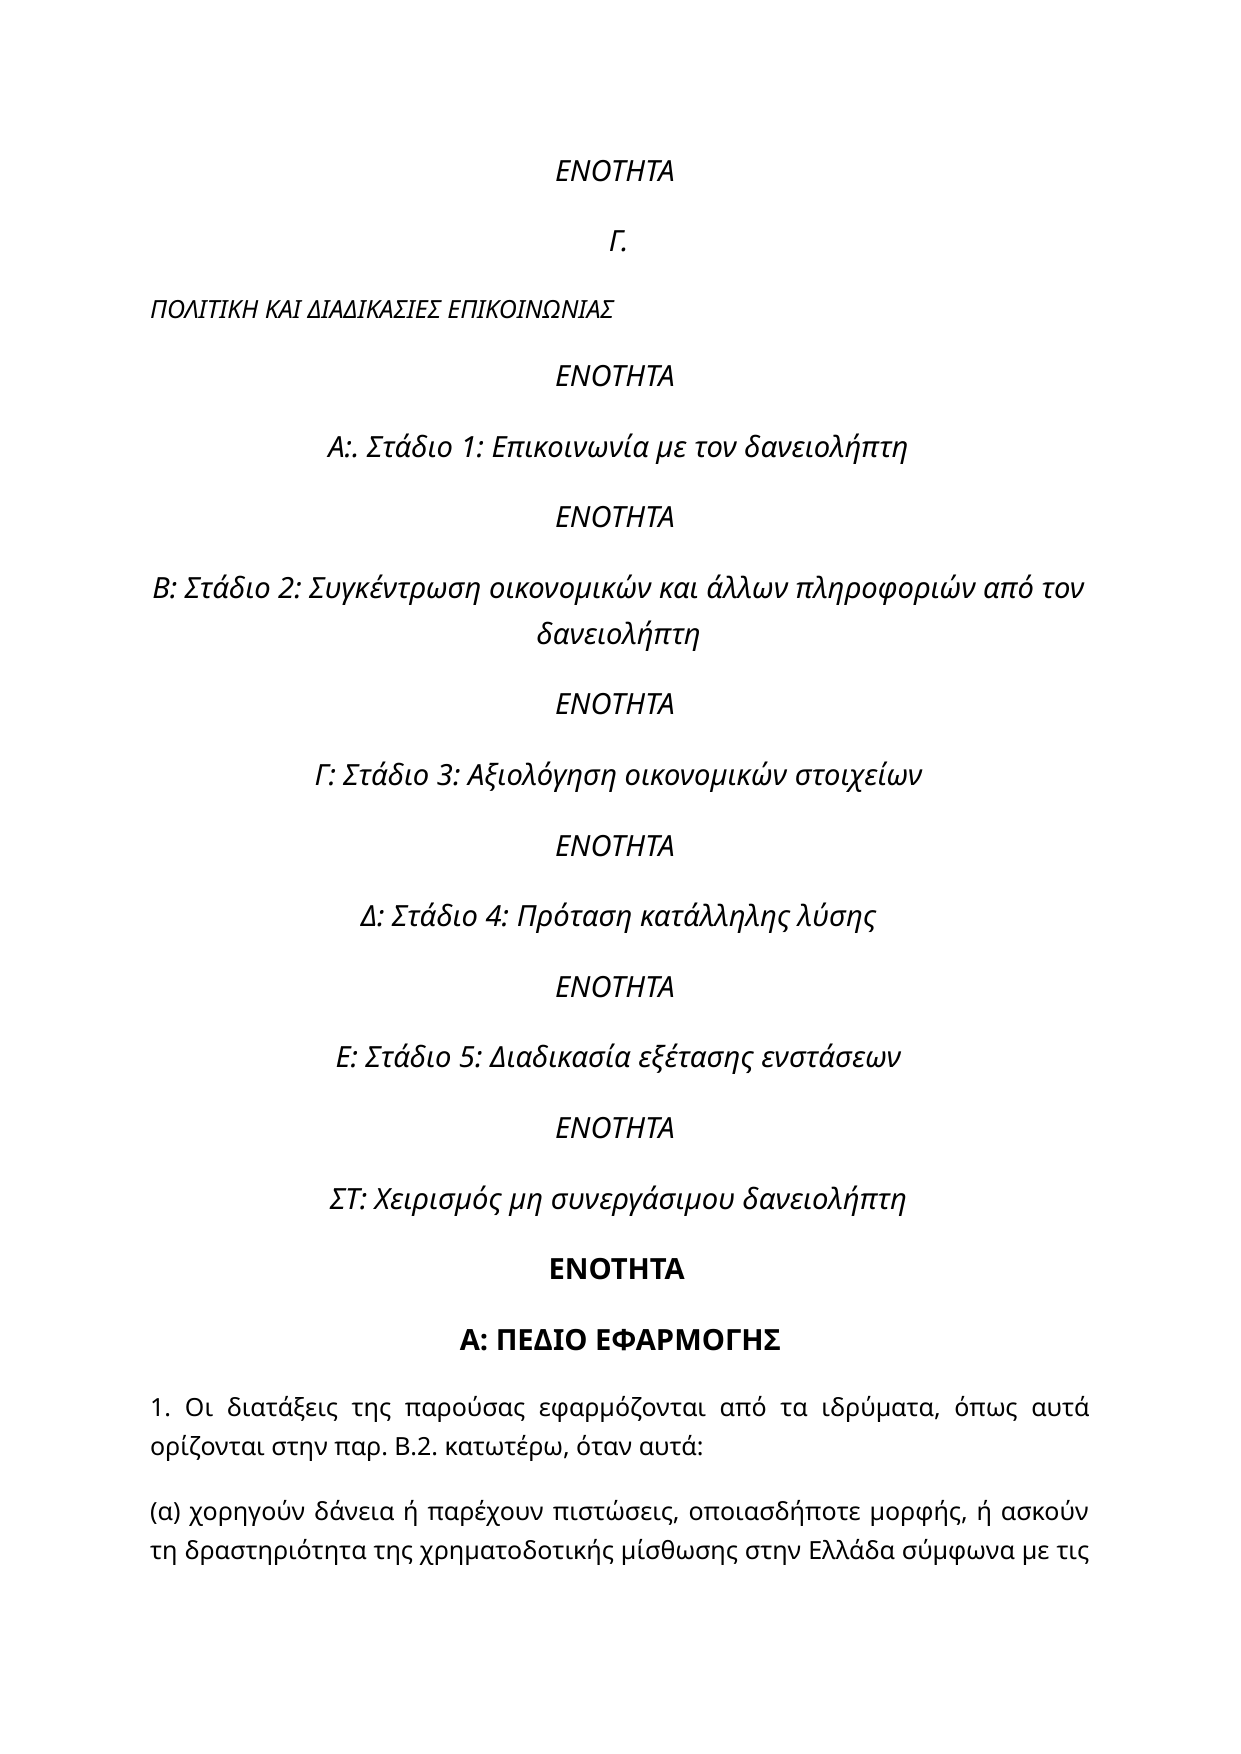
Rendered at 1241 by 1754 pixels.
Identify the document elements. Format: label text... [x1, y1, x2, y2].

subtitle Α: ΠΕΔΙΟ ΕΦΑΡΜΟΓΗΣ [150, 1319, 1090, 1359]
subtitle Γ: Στάδιο 3: Αξιολόγηση οικονομικών στοιχείων [150, 754, 1090, 794]
subtitle Α:. Στάδιο 1: Επικοινωνία με τον δανειολήπτη [150, 426, 1090, 466]
subtitle ΕΝΟΤΗΤΑ [150, 150, 1090, 190]
subtitle ΕΝΟΤΗΤΑ [150, 966, 1090, 1006]
subtitle ΣΤ: Χειρισμός μη συνεργάσιμου δανειολήπτη [150, 1178, 1090, 1218]
subtitle Γ. [150, 221, 1090, 260]
subtitle ΕΝΟΤΗΤΑ [150, 683, 1090, 723]
subtitle Β: Στάδιο 2: Συγκέντρωση οικονομικών και άλλων πληροφοριών από τον δανειολήπτη [150, 567, 1090, 653]
subtitle Δ: Στάδιο 4: Πρόταση κατάλληλης λύσης [150, 895, 1090, 935]
subtitle ΕΝΟΤΗΤΑ [150, 497, 1090, 536]
subtitle ΕΝΟΤΗΤΑ [150, 1248, 1090, 1288]
subtitle Ε: Στάδιο 5: Διαδικασία εξέτασης ενστάσεων [150, 1037, 1090, 1076]
subtitle ΕΝΟΤΗΤΑ [150, 355, 1090, 395]
text (α) χορηγούν δάνεια ή παρέχουν πιστώσεις, οποιασδήποτε μορφής, ή ασκούν τη δραστηριότητα της χρηματοδοτικής μίσθωσης στην Ελλάδα σύμφωνα με τις [150, 1493, 1090, 1566]
subtitle ΕΝΟΤΗΤΑ [150, 825, 1090, 864]
subtitle ΕΝΟΤΗΤΑ [150, 1107, 1090, 1147]
text ΠΟΛΙΤΙΚΗ ΚΑΙ ΔΙΑΔΙΚΑΣΙΕΣ ΕΠΙΚΟΙΝΩΝΙΑΣ [150, 291, 1090, 325]
text 1. Οι διατάξεις της παρούσας εφαρμόζονται από τα ιδρύματα, όπως αυτά ορίζονται στην παρ. Β.2. κατωτέρω, όταν αυτά: [150, 1390, 1090, 1463]
